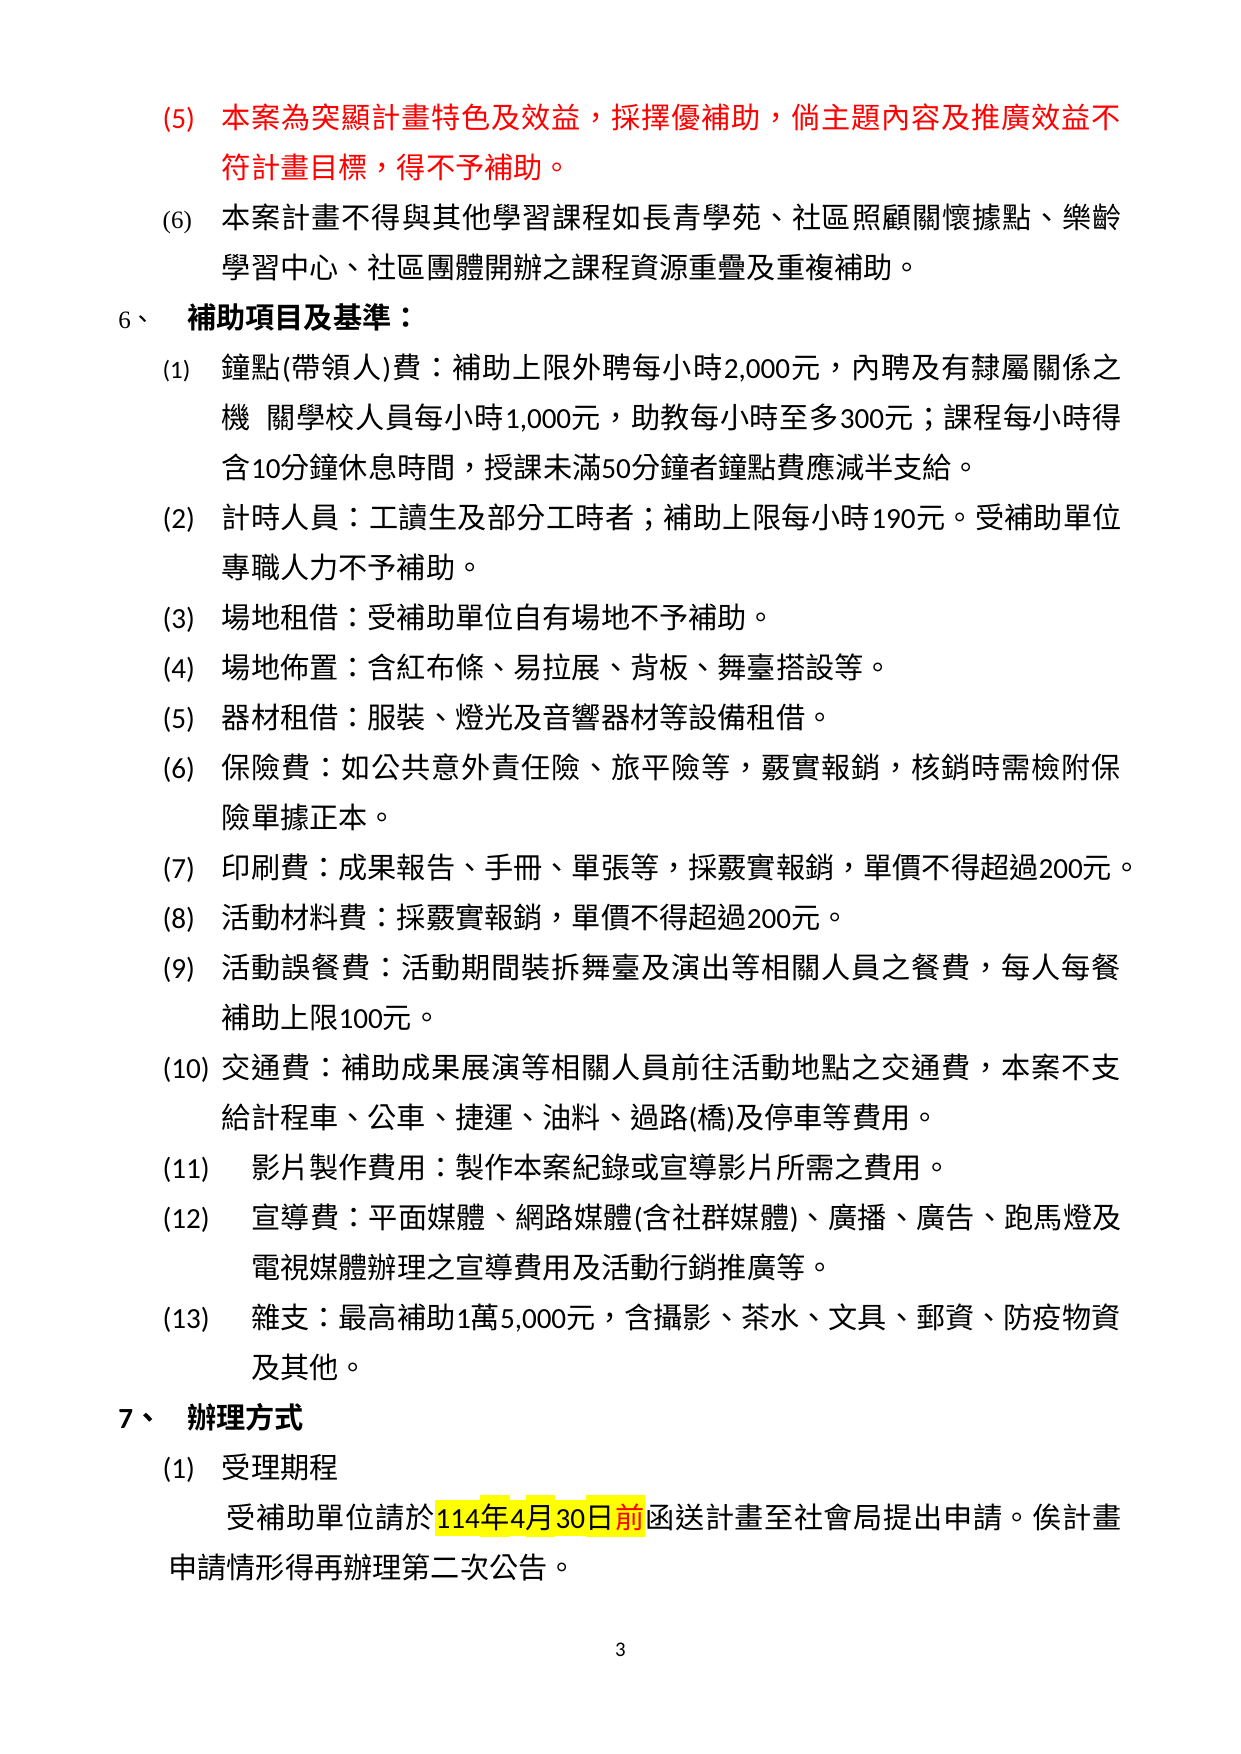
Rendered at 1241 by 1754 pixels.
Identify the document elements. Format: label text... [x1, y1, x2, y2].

list 印刷費：成果報告、手冊、單張等，採覈實報銷，單價不得超過200元。 [162, 839, 1122, 889]
list 本案為突顯計畫特色及效益，採擇優補助，倘主題內容及推廣效益不符計畫目標，得不予補助。 [162, 89, 1122, 189]
text 受補助單位請於114年4月30日前函送計畫至社會局提出申請。俟計畫申請情形得再辦理第二次公告。 [168, 1489, 1122, 1589]
list 器材租借：服裝、燈光及音響器材等設備租借。 [162, 689, 1122, 739]
list 補助項目及基準： [118, 289, 1122, 339]
list 場地佈置：含紅布條、易拉展、背板、舞臺搭設等。 [162, 639, 1122, 689]
list 本案計畫不得與其他學習課程如長青學苑、社區照顧關懷據點、樂齡學習中心、社區團體開辦之課程資源重疊及重複補助。 [162, 189, 1122, 289]
list 受理期程 [162, 1439, 1122, 1489]
list 宣導費：平面媒體、網路媒體(含社群媒體)、廣播、廣告、跑馬燈及電視媒體辦理之宣導費用及活動行銷推廣等。 [162, 1189, 1122, 1289]
list 計時人員：工讀生及部分工時者；補助上限每小時190元。受補助單位專職人力不予補助。 [162, 489, 1122, 589]
list 活動材料費：採覈實報銷，單價不得超過200元。 [162, 889, 1122, 939]
list 活動誤餐費：活動期間裝拆舞臺及演出等相關人員之餐費，每人每餐補助上限100元。 [162, 939, 1122, 1039]
list 交通費：補助成果展演等相關人員前往活動地點之交通費，本案不支給計程車、公車、捷運、油料、過路(橋)及停車等費用。 [162, 1039, 1122, 1139]
list 影片製作費用：製作本案紀錄或宣導影片所需之費用。 [162, 1139, 1122, 1189]
list 場地租借：受補助單位自有場地不予補助。 [162, 589, 1122, 639]
list 辦理方式 [118, 1389, 1122, 1439]
list 雜支：最高補助1萬5,000元，含攝影、茶水、文具、郵資、防疫物資及其他。 [162, 1289, 1122, 1389]
list 鐘點(帶領人)費：補助上限外聘每小時2,000元，內聘及有隸屬關係之機 關學校人員每小時1,000元，助教每小時至多300元；課程每小時得含10分鐘休息時間，授課未滿50分鐘者鐘點費應減半支給。 [162, 339, 1122, 489]
list 保險費：如公共意外責任險、旅平險等，覈實報銷，核銷時需檢附保險單據正本。 [162, 739, 1122, 839]
